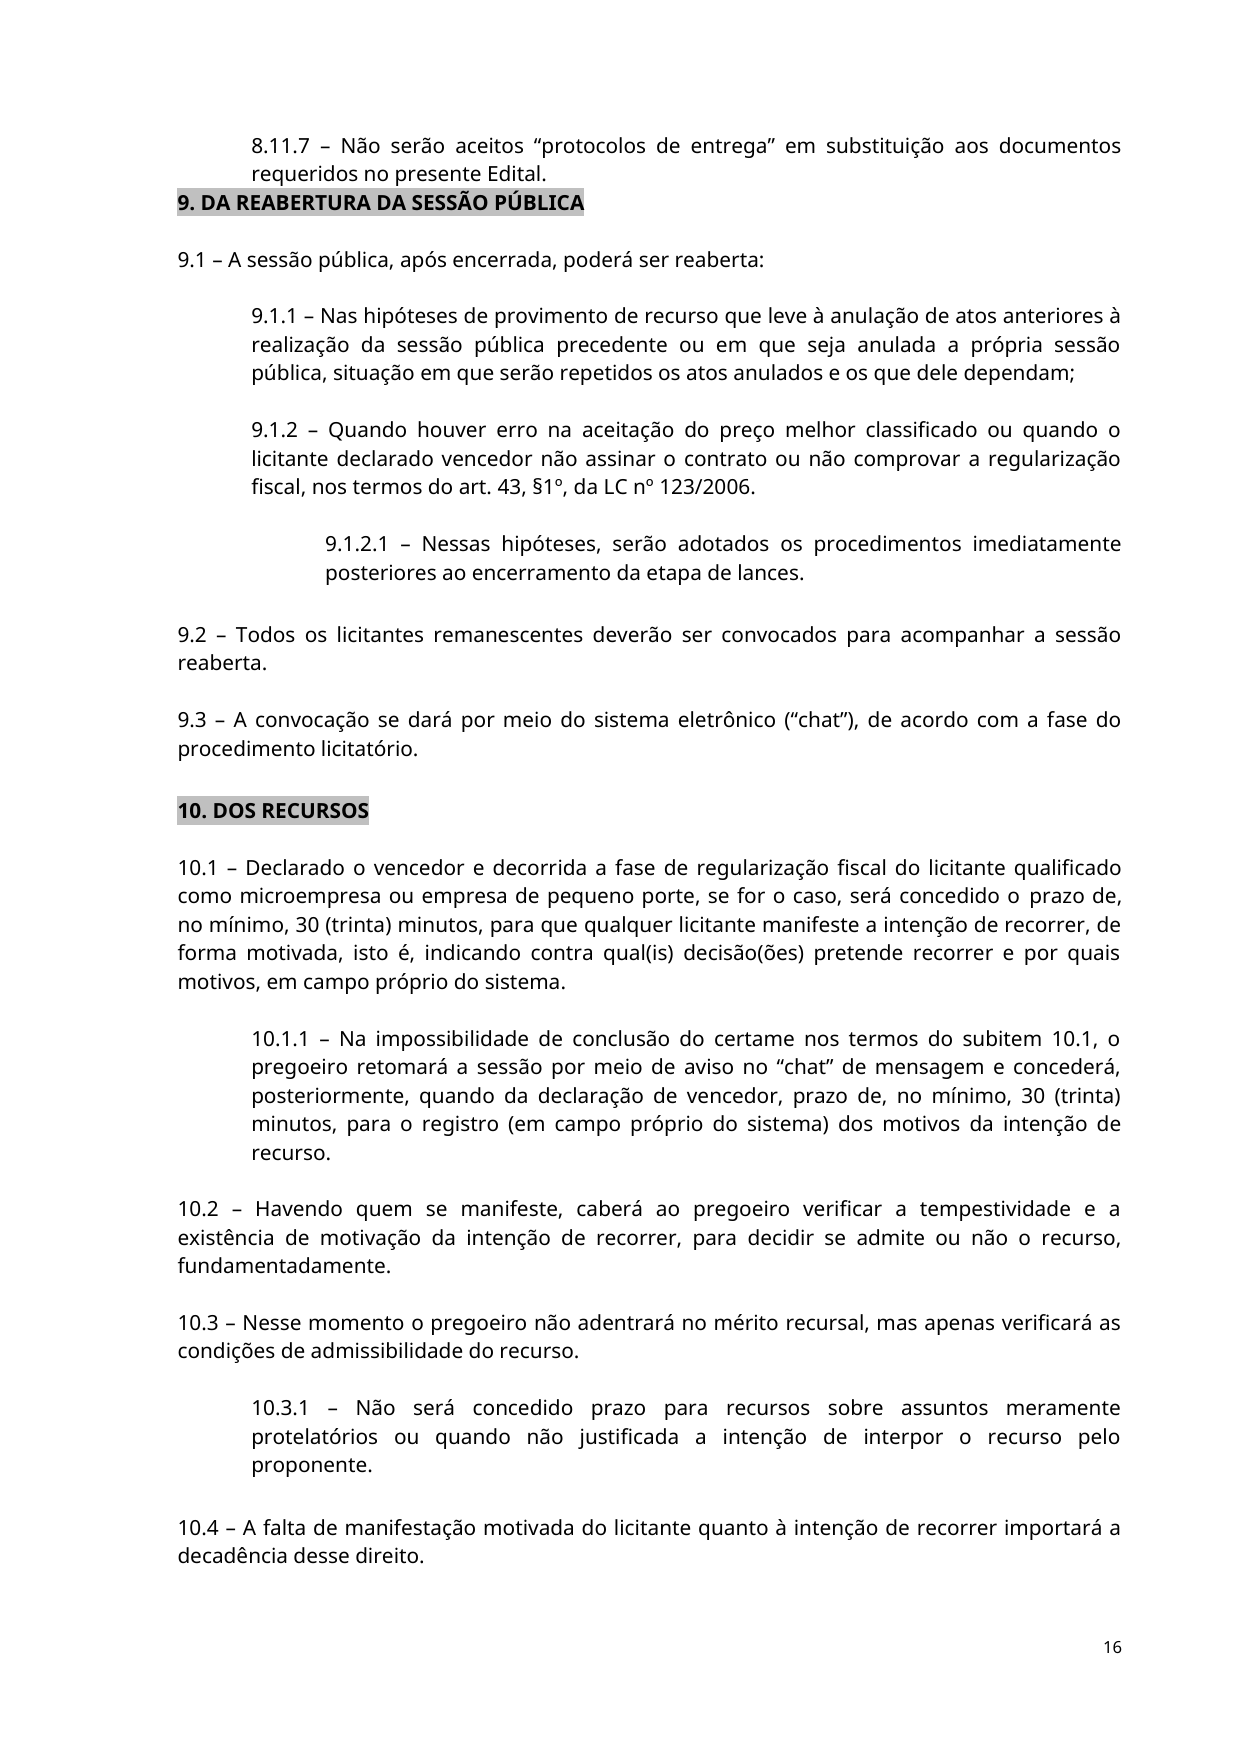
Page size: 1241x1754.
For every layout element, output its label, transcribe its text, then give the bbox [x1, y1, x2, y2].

text 8.11.7 – Não serão aceitos “protocolos de entrega” em substituição aos documentos requeridos no presente Edital. [251, 131, 1122, 188]
text 10. DOS RECURSOS [177, 796, 1122, 825]
text 9.1.2.1 – Nessas hipóteses, serão adotados os procedimentos imediatamente posteriores ao encerramento da etapa de lances. [325, 529, 1122, 586]
text 10.3.1 – Não será concedido prazo para recursos sobre assuntos meramente protelatórios ou quando não justificada a intenção de interpor o recurso pelo proponente. [251, 1393, 1122, 1479]
text 9.2 – Todos os licitantes remanescentes deverão ser convocados para acompanhar a sessão reaberta. [177, 620, 1122, 677]
text 10.2 – Havendo quem se manifeste, caberá ao pregoeiro verificar a tempestividade e a existência de motivação da intenção de recorrer, para decidir se admite ou não o recurso, fundamentadamente. [177, 1194, 1122, 1280]
subtitle 9. DA REABERTURA DA SESSÃO PÚBLICA [177, 188, 1122, 216]
text 9.1.1 – Nas hipóteses de provimento de recurso que leve à anulação de atos anteriores à realização da sessão pública precedente ou em que seja anulada a própria sessão pública, situação em que serão repetidos os atos anulados e os que dele dependam; [251, 302, 1122, 387]
text 9.1 – A sessão pública, após encerrada, poderá ser reaberta: [177, 245, 1122, 273]
text 9.3 – A convocação se dará por meio do sistema eletrônico (“chat”), de acordo com a fase do procedimento licitatório. [177, 705, 1122, 762]
text 10.1 – Declarado o vencedor e decorrida a fase de regularização fiscal do licitante qualificado como microempresa ou empresa de pequeno porte, se for o caso, será concedido o prazo de, no mínimo, 30 (trinta) minutos, para que qualquer licitante manifeste a intenção de recorrer, de forma motivada, isto é, indicando contra qual(is) decisão(ões) pretende recorrer e por quais motivos, em campo próprio do sistema. [177, 853, 1122, 995]
text 10.1.1 – Na impossibilidade de conclusão do certame nos termos do subitem 10.1, o pregoeiro retomará a sessão por meio de aviso no “chat” de mensagem e concederá, posteriormente, quando da declaração de vencedor, prazo de, no mínimo, 30 (trinta) minutos, para o registro (em campo próprio do sistema) dos motivos da intenção de recurso. [251, 1024, 1122, 1166]
text 10.4 – A falta de manifestação motivada do licitante quanto à intenção de recorrer importará a decadência desse direito. [177, 1513, 1122, 1570]
text 10.3 – Nesse momento o pregoeiro não adentrará no mérito recursal, mas apenas verificará as condições de admissibilidade do recurso. [177, 1308, 1122, 1365]
text 9.1.2 – Quando houver erro na aceitação do preço melhor classificado ou quando o licitante declarado vencedor não assinar o contrato ou não comprovar a regularização fiscal, nos termos do art. 43, §1º, da LC nº 123/2006. [251, 415, 1122, 501]
